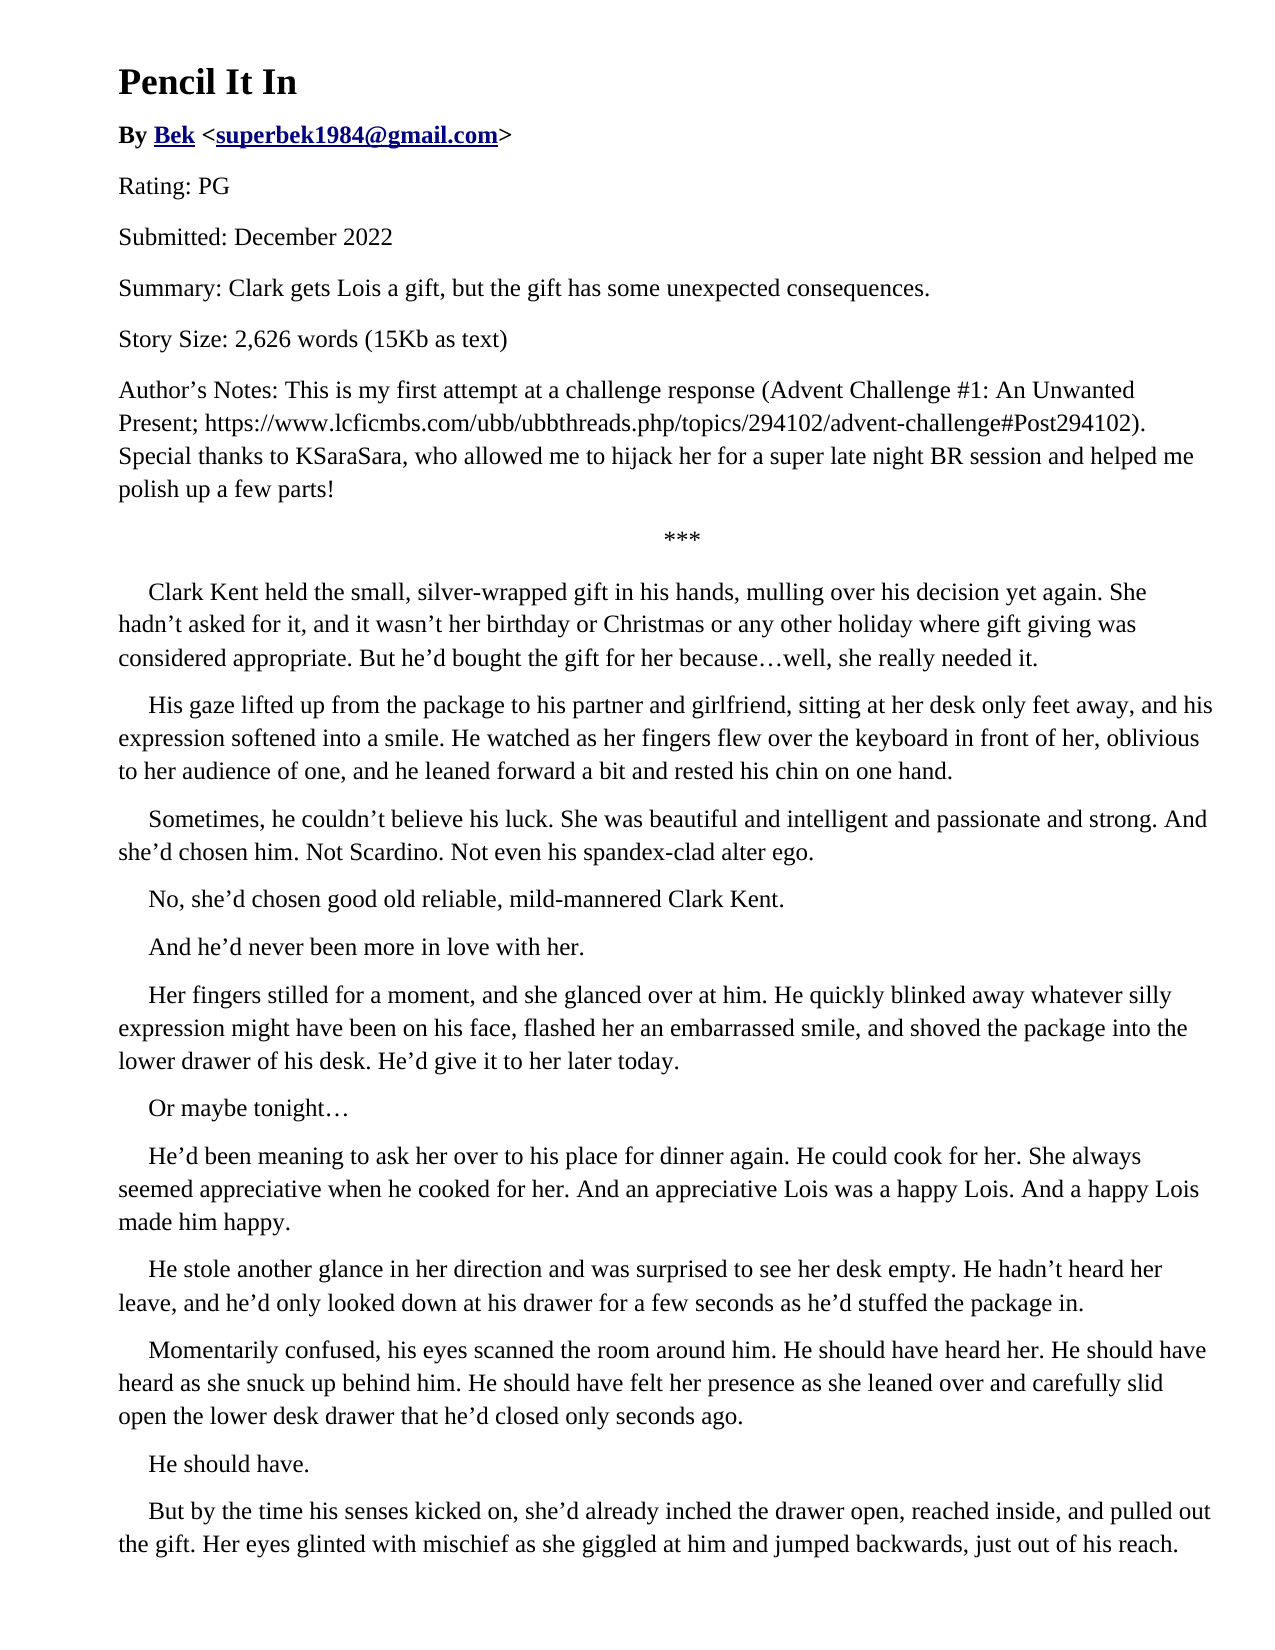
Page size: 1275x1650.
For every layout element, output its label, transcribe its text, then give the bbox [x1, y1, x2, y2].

subtitle Pencil It In [118, 59, 1216, 102]
text His gaze lifted up from the package to his partner and girlfriend, sitting at her desk only feet away, and his expression softened into a smile. He watched as her fingers flew over the keyboard in front of her, oblivious to her audience of one, and he leaned forward a bit and rested his chin on one hand. [118, 690, 1216, 785]
text He should have. [118, 1449, 1216, 1478]
text He stole another glance in her direction and was surprised to see her desk empty. He hadn’t heard her leave, and he’d only looked down at his drawer for a few seconds as he’d stuffed the package in. [118, 1254, 1216, 1316]
text And he’d never been more in love with her. [118, 932, 1216, 961]
text Clark Kent held the small, silver-wrapped gift in his hands, mulling over his decision yet again. She hadn’t asked for it, and it wasn’t her birthday or Christmas or any other holiday where gift giving was considered appropriate. But he’d bought the gift for her because…well, she really needed it. [118, 577, 1216, 671]
text *** [118, 526, 1216, 554]
text Or maybe tonight… [118, 1093, 1216, 1122]
text Submitted: December 2022 [118, 222, 1216, 251]
text Her fingers stilled for a moment, and she glanced over at him. He quickly blinked away whatever silly expression might have been on his face, flashed her an embarrassed smile, and shoved the package into the lower drawer of his desk. He’d give it to her later today. [118, 980, 1216, 1074]
text No, she’d chosen good old reliable, mild-mannered Clark Kent. [118, 884, 1216, 913]
text Summary: Clark gets Lois a gift, but the gift has some unexpected consequences. [118, 273, 1216, 302]
text Momentarily confused, his eyes scanned the room around him. He should have heard her. He should have heard as she snuck up behind him. He should have felt her presence as she leaned over and carefully slid open the lower desk drawer that he’d closed only seconds ago. [118, 1335, 1216, 1430]
text By Bek <superbek1984@gmail.com> [118, 120, 1216, 149]
text Author’s Notes: This is my first attempt at a challenge response (Advent Challenge #1: An Unwanted Present; https://www.lcficmbs.com/ubb/ubbthreads.php/topics/294102/advent-challenge#Post294102). Special thanks to KSaraSara, who allowed me to hijack her for a super late night BR session and helped me polish up a few parts! [118, 375, 1216, 503]
text Rating: PG [118, 171, 1216, 200]
text Sometimes, he couldn’t believe his luck. She was beautiful and intelligent and passionate and strong. And she’d chosen him. Not Scardino. Not even his spandex-clad alter ego. [118, 804, 1216, 866]
text But by the time his senses kicked on, she’d already inched the drawer open, reached inside, and pulled out the gift. Her eyes glinted with mischief as she giggled at him and jumped backwards, just out of his reach. [118, 1496, 1216, 1558]
text He’d been meaning to ask her over to his place for dinner again. He could cook for her. She always seemed appreciative when he cooked for her. And an appreciative Lois was a happy Lois. And a happy Lois made him happy. [118, 1141, 1216, 1236]
text Story Size: 2,626 words (15Kb as text) [118, 324, 1216, 353]
